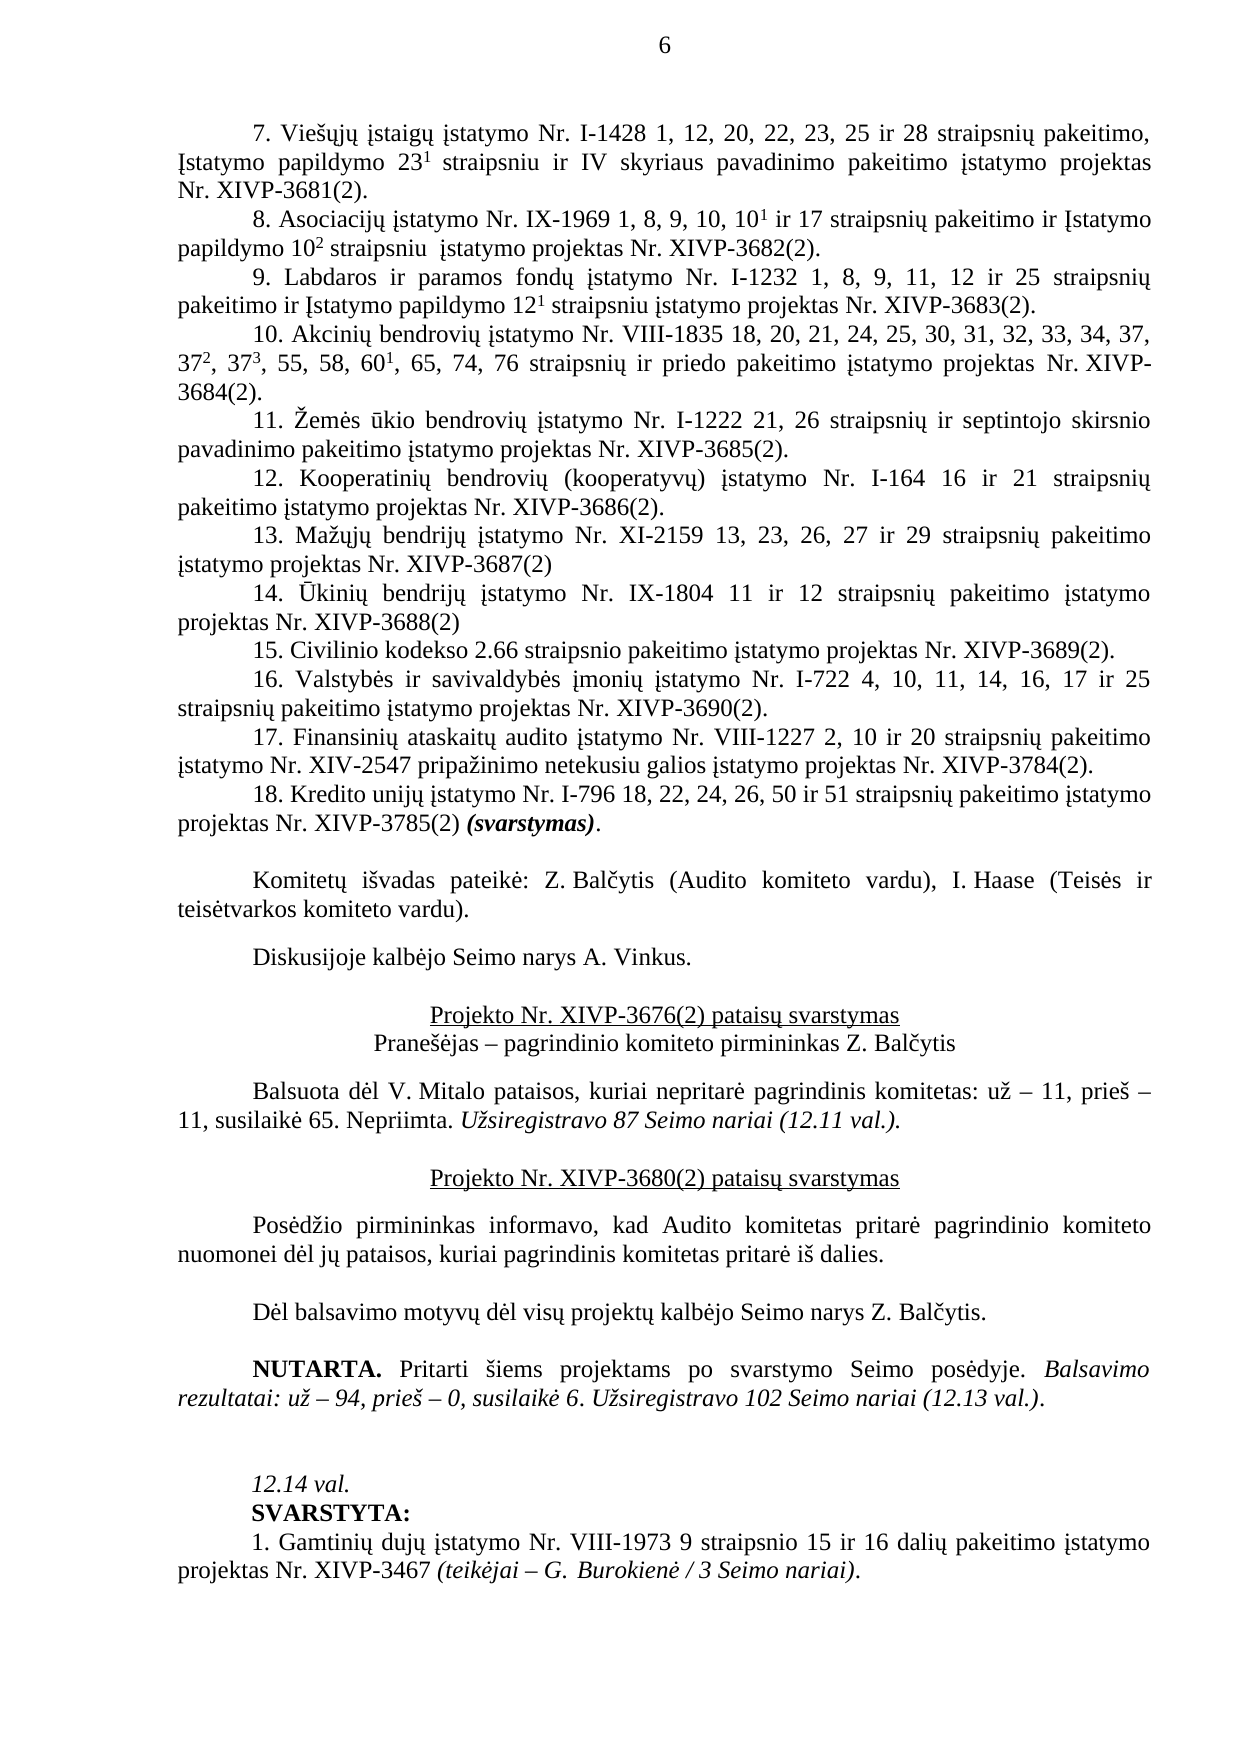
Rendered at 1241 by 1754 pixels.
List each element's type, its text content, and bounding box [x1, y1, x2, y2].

text 18. Kredito unijų įstatymo Nr. I-796 18, 22, 24, 26, 50 ir 51 straipsnių pakeitimo įstatymo projektas Nr. XIVP-3785(2) (svarstymas). [177, 779, 1152, 837]
text Komitetų išvadas pateikė: Z. Balčytis (Audito komiteto vardu), I. Haase (Teisės ir teisėtvarkos komiteto vardu). [177, 866, 1152, 923]
text 7. Viešųjų įstaigų įstatymo Nr. I-1428 1, 12, 20, 22, 23, 25 ir 28 straipsnių pakeitimo, Įstatymo papildymo 231 straipsniu ir IV skyriaus pavadinimo pakeitimo įstatymo projektas Nr. XIVP-3681(2). [177, 118, 1152, 204]
text 16. Valstybės ir savivaldybės įmonių įstatymo Nr. I-722 4, 10, 11, 14, 16, 17 ir 25 straipsnių pakeitimo įstatymo projektas Nr. XIVP-3690(2). [177, 664, 1152, 722]
text 10. Akcinių bendrovių įstatymo Nr. VIII-1835 18, 20, 21, 24, 25, 30, 31, 32, 33, 34, 37, 372, 373, 55, 58, 601, 65, 74, 76 straipsnių ir priedo pakeitimo įstatymo projektas Nr. XIVP-3684(2). [177, 319, 1152, 406]
text 14. Ūkinių bendrijų įstatymo Nr. IX-1804 11 ir 12 straipsnių pakeitimo įstatymo projektas Nr. XIVP-3688(2) [177, 578, 1152, 636]
text NUTARTA. Pritarti šiems projektams po svarstymo Seimo posėdyje. Balsavimo rezultatai: už – 94, prieš – 0, susilaikė 6. Užsiregistravo 102 Seimo nariai (12.13 val.). [177, 1354, 1152, 1412]
text SVARSTYTA: [177, 1498, 1152, 1527]
text Balsuota dėl V. Mitalo pataisos, kuriai nepritarė pagrindinis komitetas: už – 11, prieš – 11, susilaikė 65. Nepriimta. Užsiregistravo 87 Seimo nariai (12.11 val.). [177, 1076, 1152, 1134]
text 15. Civilinio kodekso 2.66 straipsnio pakeitimo įstatymo projektas Nr. XIVP-3689(2). [177, 636, 1152, 664]
text 13. Mažųjų bendrijų įstatymo Nr. XI-2159 13, 23, 26, 27 ir 29 straipsnių pakeitimo įstatymo projektas Nr. XIVP-3687(2) [177, 521, 1152, 578]
text 17. Finansinių ataskaitų audito įstatymo Nr. VIII-1227 2, 10 ir 20 straipsnių pakeitimo įstatymo Nr. XIV-2547 pripažinimo netekusiu galios įstatymo projektas Nr. XIVP-3784(2). [177, 722, 1152, 779]
text 8. Asociacijų įstatymo Nr. IX-1969 1, 8, 9, 10, 101 ir 17 straipsnių pakeitimo ir Įstatymo papildymo 102 straipsniu įstatymo projektas Nr. XIVP-3682(2). [177, 204, 1152, 262]
text 9. Labdaros ir paramos fondų įstatymo Nr. I-1232 1, 8, 9, 11, 12 ir 25 straipsnių pakeitimo ir Įstatymo papildymo 121 straipsniu įstatymo projektas Nr. XIVP-3683(2). [177, 262, 1152, 319]
subtitle Projekto Nr. XIVP-3676(2) pataisų svarstymas [177, 1000, 1152, 1028]
text Diskusijoje kalbėjo Seimo narys A. Vinkus. [177, 942, 1152, 971]
text 11. Žemės ūkio bendrovių įstatymo Nr. I-1222 21, 26 straipsnių ir septintojo skirsnio pavadinimo pakeitimo įstatymo projektas Nr. XIVP-3685(2). [177, 406, 1152, 463]
text 12. Kooperatinių bendrovių (kooperatyvų) įstatymo Nr. I-164 16 ir 21 straipsnių pakeitimo įstatymo projektas Nr. XIVP-3686(2). [177, 463, 1152, 521]
text Pranešėjas – pagrindinio komiteto pirmininkas Z. Balčytis [177, 1028, 1152, 1057]
text 12.14 val. [177, 1469, 1152, 1498]
text Dėl balsavimo motyvų dėl visų projektų kalbėjo Seimo narys Z. Balčytis. [177, 1297, 1152, 1326]
subtitle Projekto Nr. XIVP-3680(2) pataisų svarstymas [177, 1163, 1152, 1191]
text Posėdžio pirmininkas informavo, kad Audito komitetas pritarė pagrindinio komiteto nuomonei dėl jų pataisos, kuriai pagrindinis komitetas pritarė iš dalies. [177, 1211, 1152, 1268]
text 1. Gamtinių dujų įstatymo Nr. VIII-1973 9 straipsnio 15 ir 16 dalių pakeitimo įstatymo projektas Nr. XIVP-3467 (teikėjai – G. Burokienė / 3 Seimo nariai). [177, 1527, 1152, 1584]
